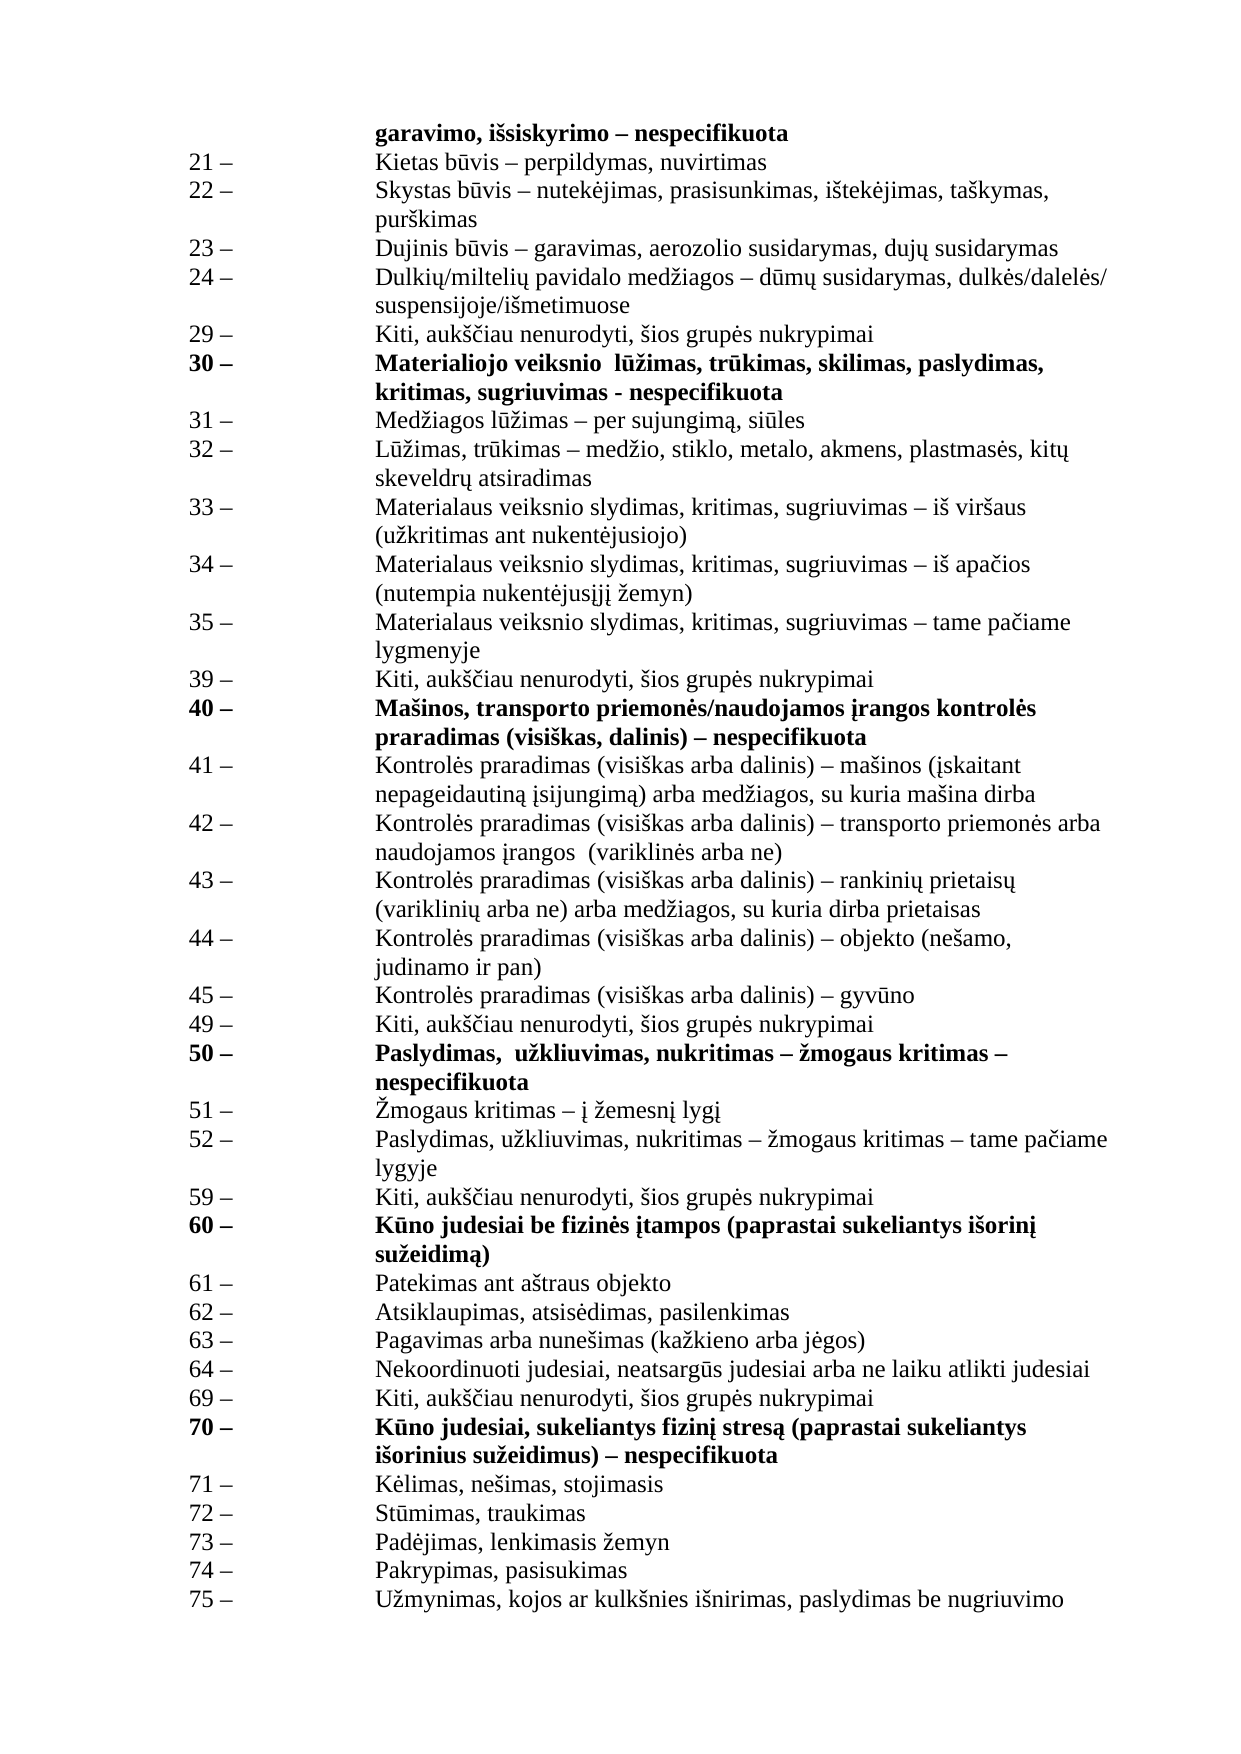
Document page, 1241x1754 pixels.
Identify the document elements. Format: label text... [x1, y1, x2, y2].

table_cell 22 – [177, 176, 363, 233]
table_cell 49 – [177, 1009, 363, 1038]
table_cell Materialaus veiksnio slydimas, kritimas, sugriuvimas – tame pačiame lygmenyje [364, 607, 1122, 664]
table_cell Pakrypimas, pasisukimas [364, 1556, 1122, 1584]
table_cell 33 – [177, 492, 363, 549]
table_cell Kontrolės praradimas (visiškas arba dalinis) – rankinių prietaisų (variklinių arba ne) arba medžiagos, su kuria dirba prietaisas [364, 866, 1122, 923]
table_cell Nekoordinuoti judesiai, neatsargūs judesiai arba ne laiku atlikti judesiai [364, 1354, 1122, 1383]
table_cell Paslydimas, užkliuvimas, nukritimas – žmogaus kritimas – tame pačiame lygyje [364, 1124, 1122, 1182]
table_cell Užmynimas, kojos ar kulkšnies išnirimas, paslydimas be nugriuvimo [364, 1584, 1122, 1613]
table_cell 29 – [177, 319, 363, 348]
table_cell Atsiklaupimas, atsisėdimas, pasilenkimas [364, 1297, 1122, 1326]
table_cell 51 – [177, 1096, 363, 1124]
table_cell Kietas būvis – perpildymas, nuvirtimas [364, 147, 1122, 176]
table_cell Materialaus veiksnio slydimas, kritimas, sugriuvimas – iš apačios (nutempia nukentėjusįjį žemyn) [364, 549, 1122, 607]
table_cell Dulkių/miltelių pavidalo medžiagos – dūmų susidarymas, dulkės/dalelės/ suspensijoje/išmetimuose [364, 262, 1122, 319]
table_cell 44 – [177, 923, 363, 981]
table_cell Kontrolės praradimas (visiškas arba dalinis) – transporto priemonės arba naudojamos įrangos (variklinės arba ne) [364, 808, 1122, 866]
table_cell Kūno judesiai be fizinės įtampos (paprastai sukeliantys išorinį sužeidimą) [364, 1211, 1122, 1268]
table_cell 21 – [177, 147, 363, 176]
table_cell Kontrolės praradimas (visiškas arba dalinis) – gyvūno [364, 981, 1122, 1009]
table_cell 72 – [177, 1498, 363, 1527]
table_cell 39 – [177, 664, 363, 693]
table_cell Kiti, aukščiau nenurodyti, šios grupės nukrypimai [364, 1182, 1122, 1211]
table_cell Pagavimas arba nunešimas (kažkieno arba jėgos) [364, 1326, 1122, 1354]
table_cell 64 – [177, 1354, 363, 1383]
table_cell 45 – [177, 981, 363, 1009]
table_cell 75 – [177, 1584, 363, 1613]
table_cell Kiti, aukščiau nenurodyti, šios grupės nukrypimai [364, 1009, 1122, 1038]
table_cell 71 – [177, 1469, 363, 1498]
table_cell 59 – [177, 1182, 363, 1211]
table_cell Kiti, aukščiau nenurodyti, šios grupės nukrypimai [364, 1383, 1122, 1412]
table_cell Kiti, aukščiau nenurodyti, šios grupės nukrypimai [364, 664, 1122, 693]
table_cell 74 – [177, 1556, 363, 1584]
table_cell Paslydimas, užkliuvimas, nukritimas – žmogaus kritimas – nespecifikuota [364, 1038, 1122, 1096]
table_cell Padėjimas, lenkimasis žemyn [364, 1527, 1122, 1556]
table_cell Žmogaus kritimas – į žemesnį lygį [364, 1096, 1122, 1124]
table_cell 24 – [177, 262, 363, 319]
table_cell 60 – [177, 1211, 363, 1268]
table_cell 31 – [177, 406, 363, 434]
table_cell 42 – [177, 808, 363, 866]
table_cell Kontrolės praradimas (visiškas arba dalinis) – objekto (nešamo, judinamo ir pan) [364, 923, 1122, 981]
table_cell 69 – [177, 1383, 363, 1412]
table_cell [177, 118, 363, 147]
table_cell Kiti, aukščiau nenurodyti, šios grupės nukrypimai [364, 319, 1122, 348]
table_cell Patekimas ant aštraus objekto [364, 1268, 1122, 1297]
table_cell 61 – [177, 1268, 363, 1297]
table_cell Dujinis būvis – garavimas, aerozolio susidarymas, dujų susidarymas [364, 233, 1122, 262]
table_cell Kontrolės praradimas (visiškas arba dalinis) – mašinos (įskaitant nepageidautiną įsijungimą) arba medžiagos, su kuria mašina dirba [364, 751, 1122, 808]
table_cell 63 – [177, 1326, 363, 1354]
table_cell Skystas būvis – nutekėjimas, prasisunkimas, ištekėjimas, taškymas, purškimas [364, 176, 1122, 233]
table_cell 43 – [177, 866, 363, 923]
table_cell Medžiagos lūžimas – per sujungimą, siūles [364, 406, 1122, 434]
table_cell Lūžimas, trūkimas – medžio, stiklo, metalo, akmens, plastmasės, kitų skeveldrų atsiradimas [364, 434, 1122, 492]
table_cell 70 – [177, 1412, 363, 1469]
table_cell Mašinos, transporto priemonės/naudojamos įrangos kontrolės praradimas (visiškas, dalinis) – nespecifikuota [364, 693, 1122, 751]
table_cell 52 – [177, 1124, 363, 1182]
table_cell 73 – [177, 1527, 363, 1556]
table_cell garavimo, išsiskyrimo – nespecifikuota [364, 118, 1122, 147]
table_cell Kėlimas, nešimas, stojimasis [364, 1469, 1122, 1498]
table_cell Kūno judesiai, sukeliantys fizinį stresą (paprastai sukeliantys išorinius sužeidimus) – nespecifikuota [364, 1412, 1122, 1469]
table_cell Materialaus veiksnio slydimas, kritimas, sugriuvimas – iš viršaus (užkritimas ant nukentėjusiojo) [364, 492, 1122, 549]
table_cell 23 – [177, 233, 363, 262]
table_cell 34 – [177, 549, 363, 607]
table_cell 40 – [177, 693, 363, 751]
table_cell 41 – [177, 751, 363, 808]
table_cell Materialiojo veiksnio lūžimas, trūkimas, skilimas, paslydimas, kritimas, sugriuvimas - nespecifikuota [364, 348, 1122, 406]
table_cell 35 – [177, 607, 363, 664]
table_cell 32 – [177, 434, 363, 492]
table_cell Stūmimas, traukimas [364, 1498, 1122, 1527]
table_cell 50 – [177, 1038, 363, 1096]
table_cell 62 – [177, 1297, 363, 1326]
table_cell 30 – [177, 348, 363, 406]
